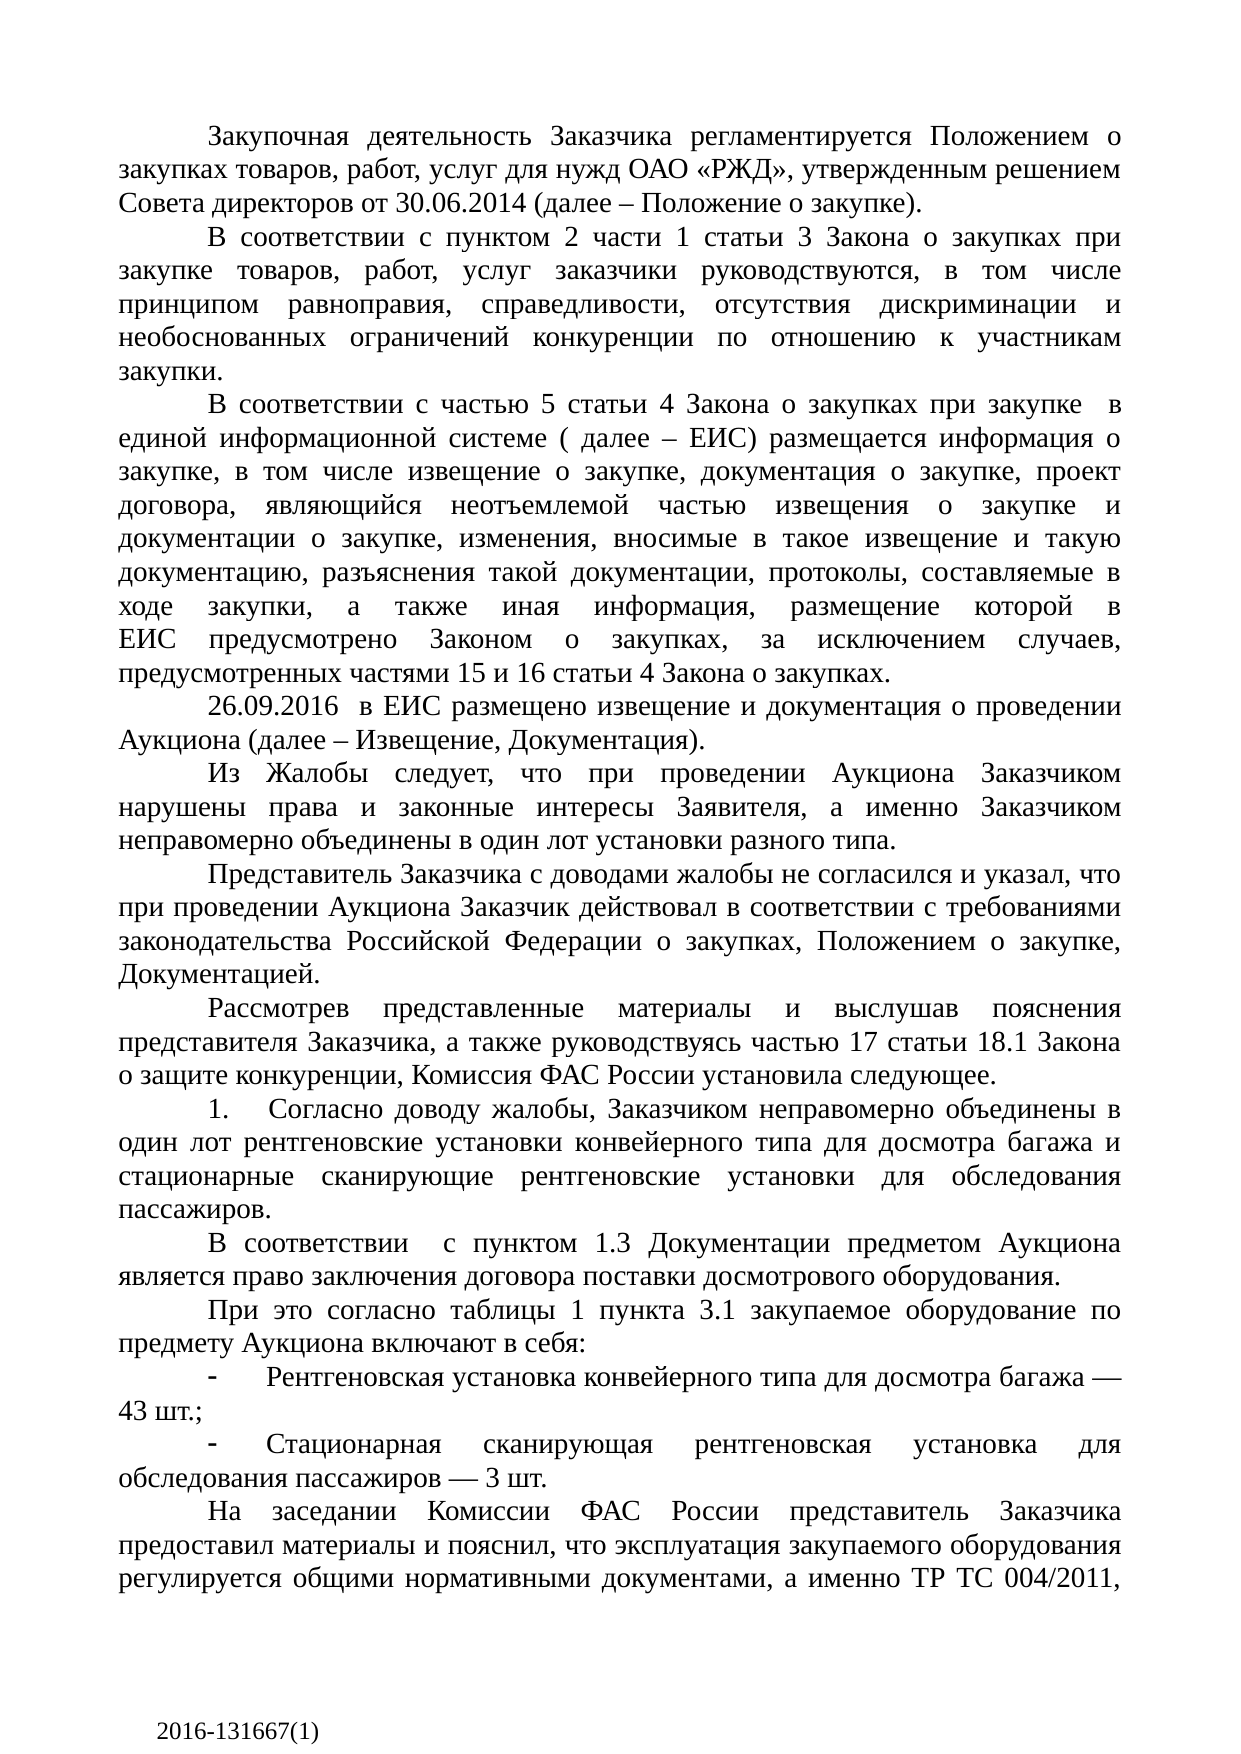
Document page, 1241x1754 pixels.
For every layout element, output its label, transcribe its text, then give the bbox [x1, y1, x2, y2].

text Закупочная деятельность Заказчика регламентируется Положением о закупках товаров, работ, услуг для нужд ОАО «РЖД», утвержденным решением Совета директоров от 30.06.2014 (далее – Положение о закупке). [118, 118, 1122, 219]
text На заседании Комиссии ФАС России представитель Заказчика предоставил материалы и пояснил, что эксплуатация закупаемого оборудования регулируется общими нормативными документами, а именно ТР ТС 004/2011, [118, 1493, 1122, 1594]
text В соответствии с пунктом 2 части 1 статьи 3 Закона о закупках при закупке товаров, работ, услуг заказчики руководствуются, в том числе принципом равноправия, справедливости, отсутствия дискриминации и необоснованных ограничений конкуренции по отношению к участникам закупки. [118, 219, 1122, 386]
text При это согласно таблицы 1 пункта 3.1 закупаемое оборудование по предмету Аукциона включают в себя: [118, 1292, 1122, 1359]
text В соответствии с частью 5 статьи 4 Закона о закупках при закупке в единой информационной системе ( далее – ЕИС) размещается информация о закупке, в том числе извещение о закупке, документация о закупке, проект договора, являющийся неотъемлемой частью извещения о закупке и документации о закупке, изменения, вносимые в такое извещение и такую документацию, разъяснения такой документации, протоколы, составляемые в ходе закупки, а также иная информация, размещение которой в ЕИС предусмотрено Законом о закупках, за исключением случаев, предусмотренных частями 15 и 16 статьи 4 Закона о закупках. [118, 386, 1122, 688]
text 26.09.2016 в ЕИС размещено извещение и документация о проведении Аукциона (далее – Извещение, Документация). [118, 688, 1122, 755]
list Рентгеновская установка конвейерного типа для досмотра багажа — 43 шт.; [118, 1359, 1122, 1426]
text В соответствии с пунктом 1.3 Документации предметом Аукциона является право заключения договора поставки досмотрового оборудования. [118, 1225, 1122, 1292]
list Согласно доводу жалобы, Заказчиком неправомерно объединены в один лот рентгеновские установки конвейерного типа для досмотра багажа и стационарные сканирующие рентгеновские установки для обследования пассажиров. [118, 1091, 1122, 1225]
text Представитель Заказчика с доводами жалобы не согласился и указал, что при проведении Аукциона Заказчик действовал в соответствии с требованиями законодательства Российской Федерации о закупках, Положением о закупке, Документацией. [118, 856, 1122, 990]
list Стационарная сканирующая рентгеновская установка для обследования пассажиров — 3 шт. [118, 1426, 1122, 1493]
text Рассмотрев представленные материалы и выслушав пояснения представителя Заказчика, а также руководствуясь частью 17 статьи 18.1 Закона о защите конкуренции, Комиссия ФАС России установила следующее. [118, 990, 1122, 1091]
text Из Жалобы следует, что при проведении Аукциона Заказчиком нарушены права и законные интересы Заявителя, а именно Заказчиком неправомерно объединены в один лот установки разного типа. [118, 755, 1122, 856]
